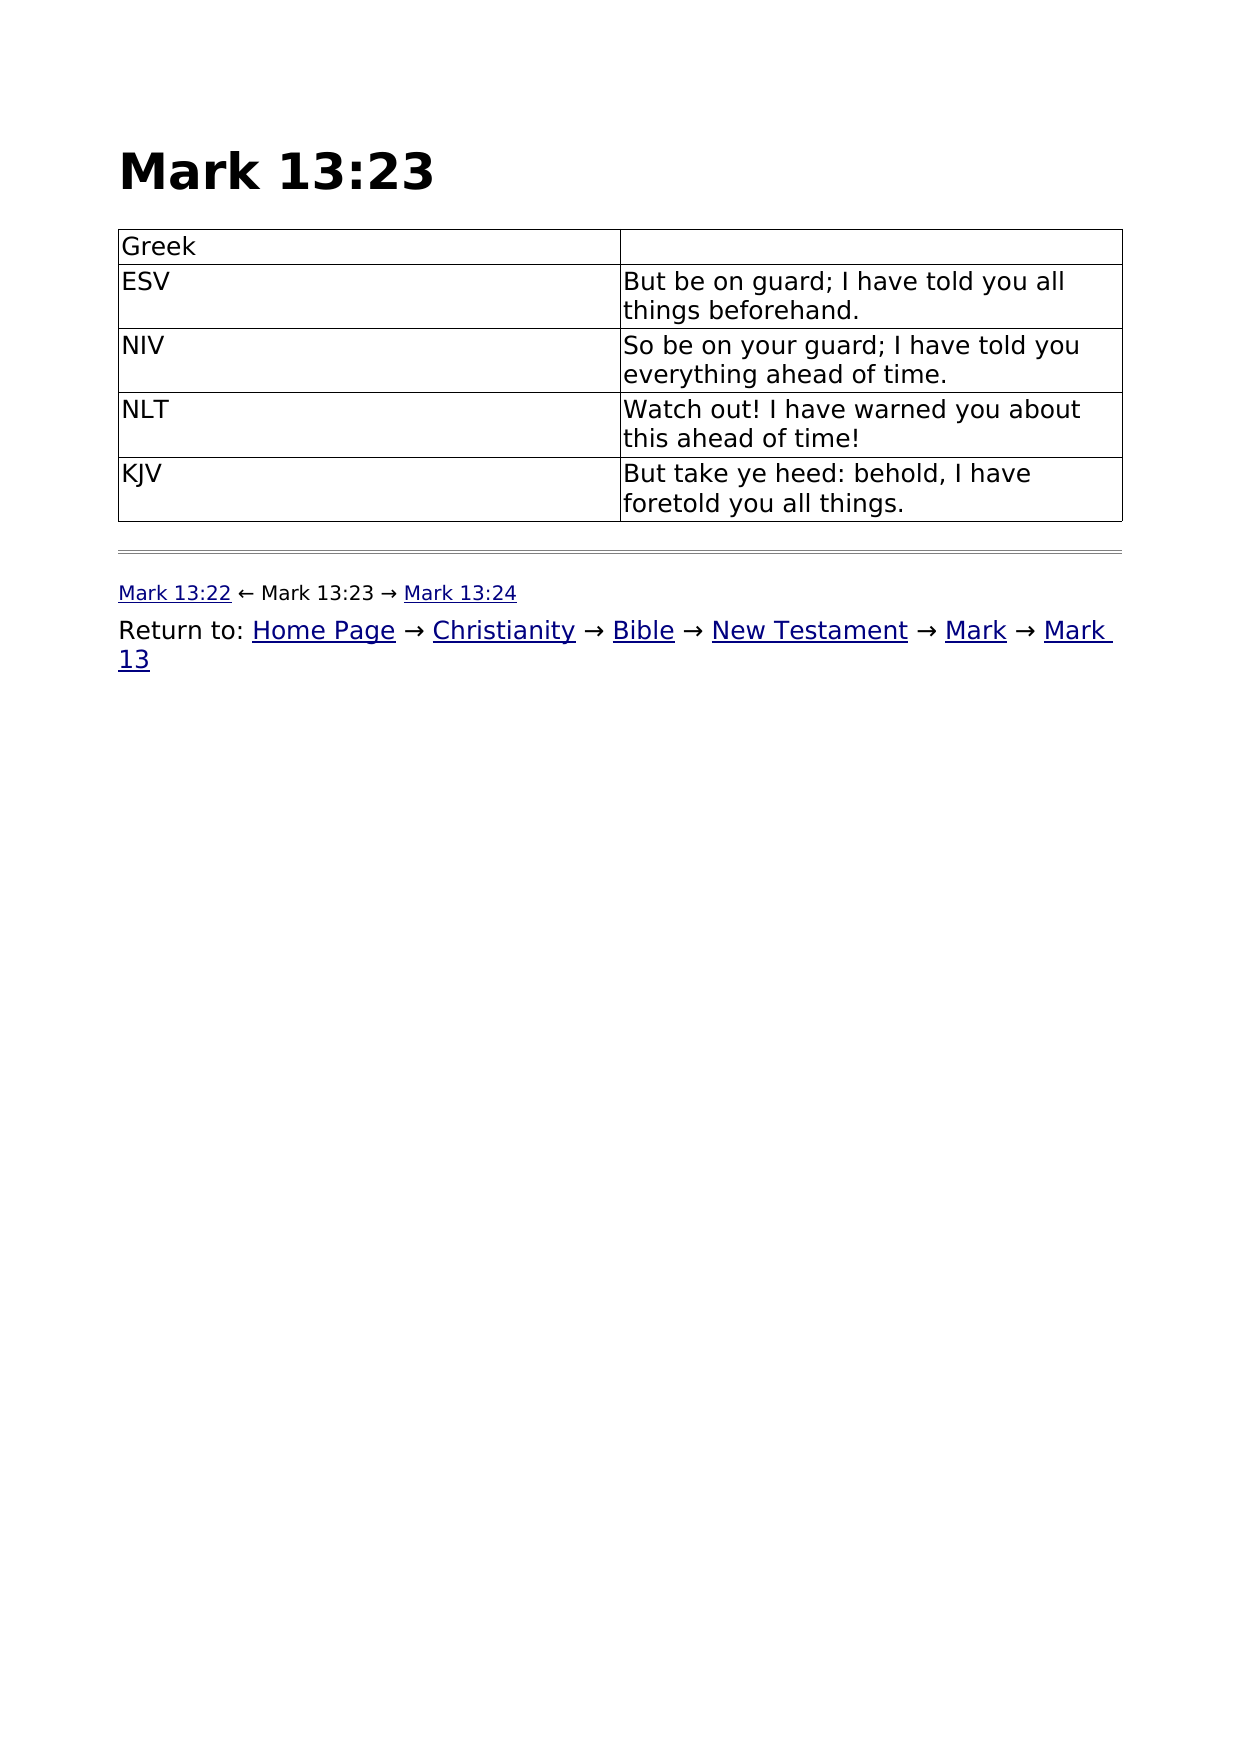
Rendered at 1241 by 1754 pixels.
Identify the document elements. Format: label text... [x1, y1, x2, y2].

table_cell KJV [119, 458, 620, 521]
table_cell NLT [119, 393, 620, 457]
table_header Greek [119, 230, 620, 264]
text Return to: Home Page → Christianity → Bible → New Testament → Mark → Mark 13 [118, 616, 1122, 674]
table_cell But take ye heed: behold, I have foretold you all things. [621, 458, 1122, 521]
text Mark 13:22 ← Mark 13:23 → Mark 13:24 [118, 582, 1122, 616]
table_cell NIV [119, 329, 620, 392]
table_cell ESV [119, 265, 620, 328]
table_cell Watch out! I have warned you about this ahead of time! [621, 393, 1122, 457]
table_cell So be on your guard; I have told you everything ahead of time. [621, 329, 1122, 392]
table_header [621, 230, 1122, 264]
subtitle Mark 13:23 [118, 143, 1122, 201]
table_cell But be on guard; I have told you all things beforehand. [621, 265, 1122, 328]
